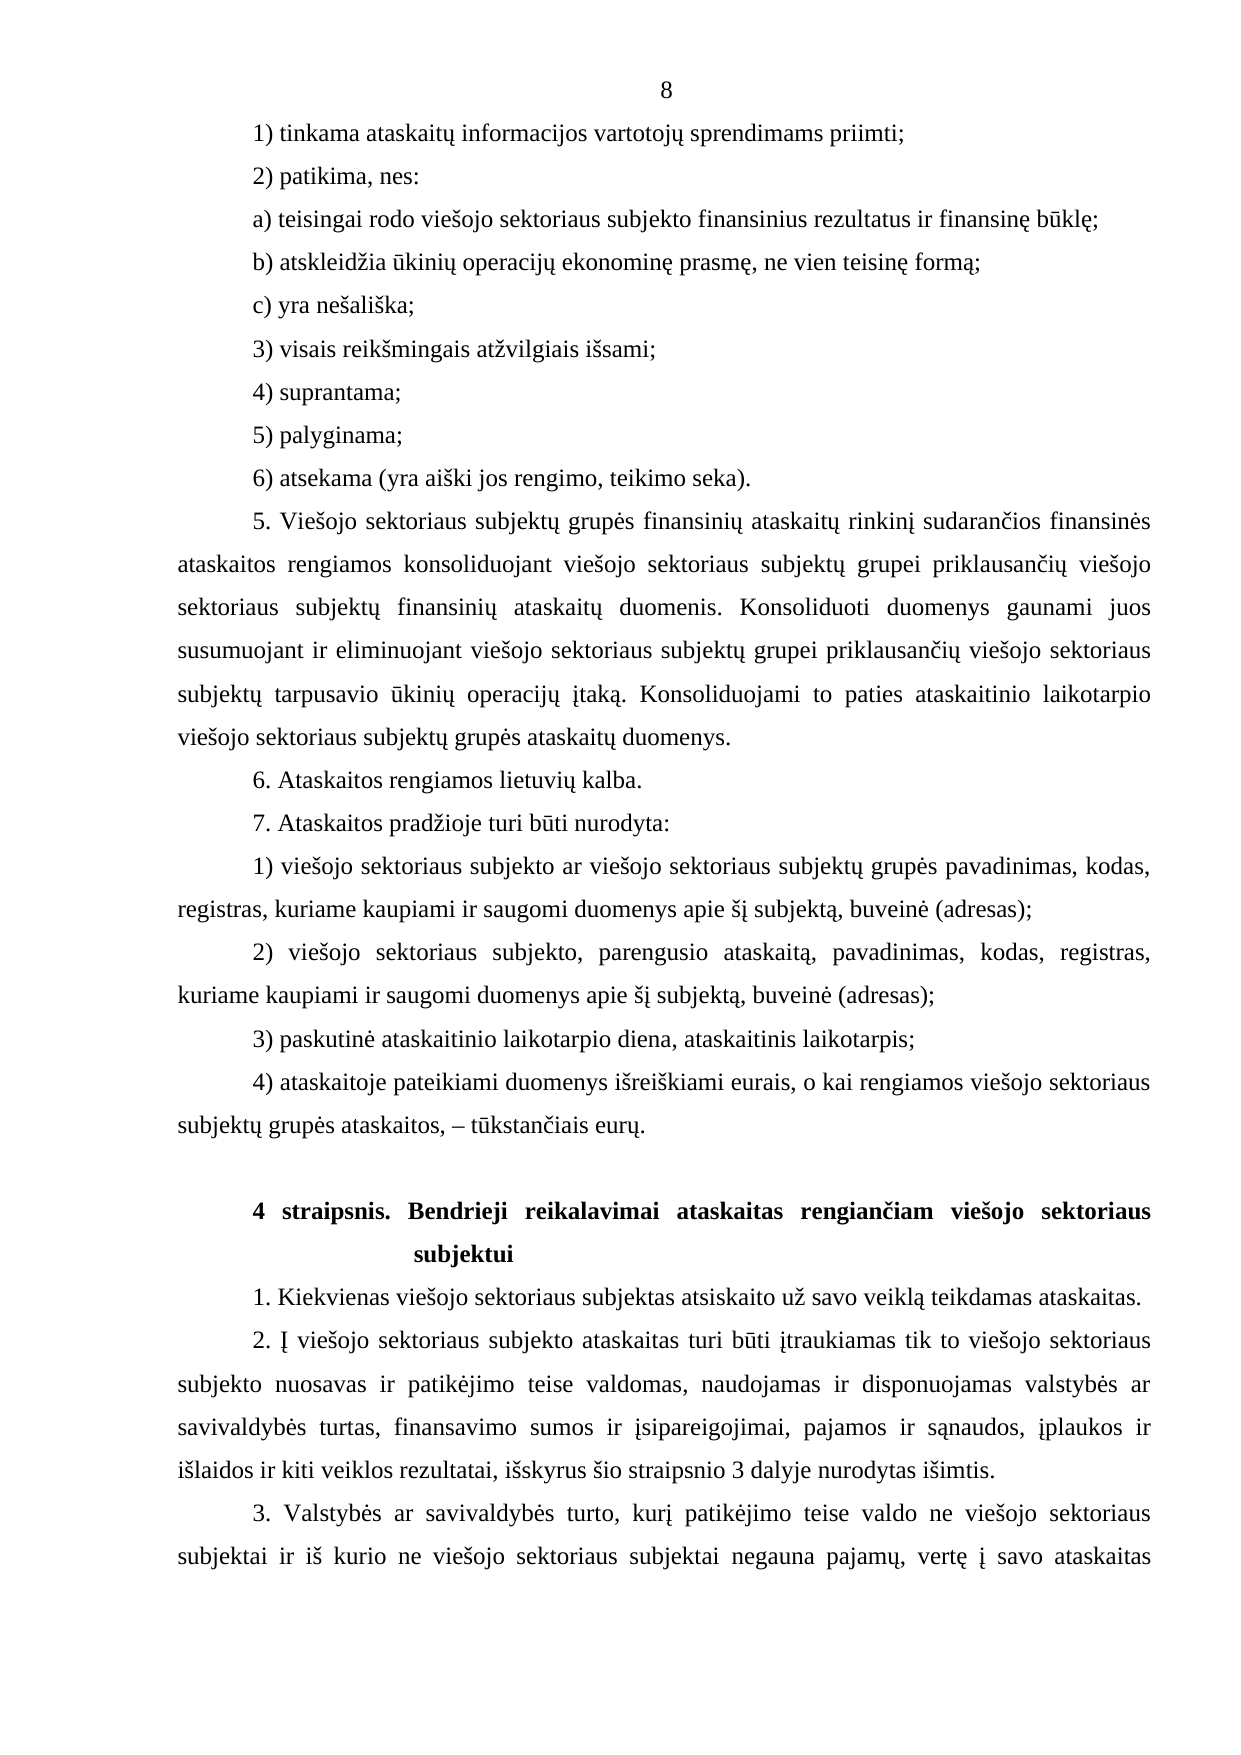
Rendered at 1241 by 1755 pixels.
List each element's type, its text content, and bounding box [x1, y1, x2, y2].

text 7. Ataskaitos pradžioje turi būti nurodyta: [177, 808, 1152, 837]
text 1) tinkama ataskaitų informacijos vartotojų sprendimams priimti; [177, 118, 1152, 147]
text b) atskleidžia ūkinių operacijų ekonominę prasmę, ne vien teisinę formą; [177, 247, 1152, 276]
text 3) paskutinė ataskaitinio laikotarpio diena, ataskaitinis laikotarpis; [177, 1024, 1152, 1052]
text 6) atsekama (yra aiški jos rengimo, teikimo seka). [177, 463, 1152, 492]
text 5. Viešojo sektoriaus subjektų grupės finansinių ataskaitų rinkinį sudarančios finansinės ataskaitos rengiamos konsoliduojant viešojo sektoriaus subjektų grupei priklausančių viešojo sektoriaus subjektų finansinių ataskaitų duomenis. Konsoliduoti duomenys gaunami juos susumuojant ir eliminuojant viešojo sektoriaus subjektų grupei priklausančių viešojo sektoriaus subjektų tarpusavio ūkinių operacijų įtaką. Konsoliduojami to paties ataskaitinio laikotarpio viešojo sektoriaus subjektų grupės ataskaitų duomenys. [177, 506, 1152, 751]
text a) teisingai rodo viešojo sektoriaus subjekto finansinius rezultatus ir finansinę būklę; [177, 204, 1152, 233]
text 3) visais reikšmingais atžvilgiais išsami; [177, 334, 1152, 362]
text 3. Valstybės ar savivaldybės turto, kurį patikėjimo teise valdo ne viešojo sektoriaus subjektai ir iš kurio ne viešojo sektoriaus subjektai negauna pajamų, vertę į savo ataskaitas [177, 1498, 1152, 1570]
text 4) ataskaitoje pateikiami duomenys išreiškiami eurais, o kai rengiamos viešojo sektoriaus subjektų grupės ataskaitos, – tūkstančiais eurų. [177, 1067, 1152, 1139]
text 4 straipsnis. Bendrieji reikalavimai ataskaitas rengiančiam viešojo sektoriaus subjektui [252, 1196, 1152, 1268]
text 2) viešojo sektoriaus subjekto, parengusio ataskaitą, pavadinimas, kodas, registras, kuriame kaupiami ir saugomi duomenys apie šį subjektą, buveinė (adresas); [177, 937, 1152, 1009]
text 6. Ataskaitos rengiamos lietuvių kalba. [177, 765, 1152, 794]
text c) yra nešališka; [177, 291, 1152, 319]
text 5) palyginama; [177, 420, 1152, 449]
text 4) suprantama; [177, 377, 1152, 406]
text 1) viešojo sektoriaus subjekto ar viešojo sektoriaus subjektų grupės pavadinimas, kodas, registras, kuriame kaupiami ir saugomi duomenys apie šį subjektą, buveinė (adresas); [177, 851, 1152, 923]
text 1. Kiekvienas viešojo sektoriaus subjektas atsiskaito už savo veiklą teikdamas ataskaitas. [177, 1282, 1152, 1311]
text 2. Į viešojo sektoriaus subjekto ataskaitas turi būti įtraukiamas tik to viešojo sektoriaus subjekto nuosavas ir patikėjimo teise valdomas, naudojamas ir disponuojamas valstybės ar savivaldybės turtas, finansavimo sumos ir įsipareigojimai, pajamos ir sąnaudos, įplaukos ir išlaidos ir kiti veiklos rezultatai, išskyrus šio straipsnio 3 dalyje nurodytas išimtis. [177, 1326, 1152, 1484]
text 2) patikima, nes: [177, 161, 1152, 190]
